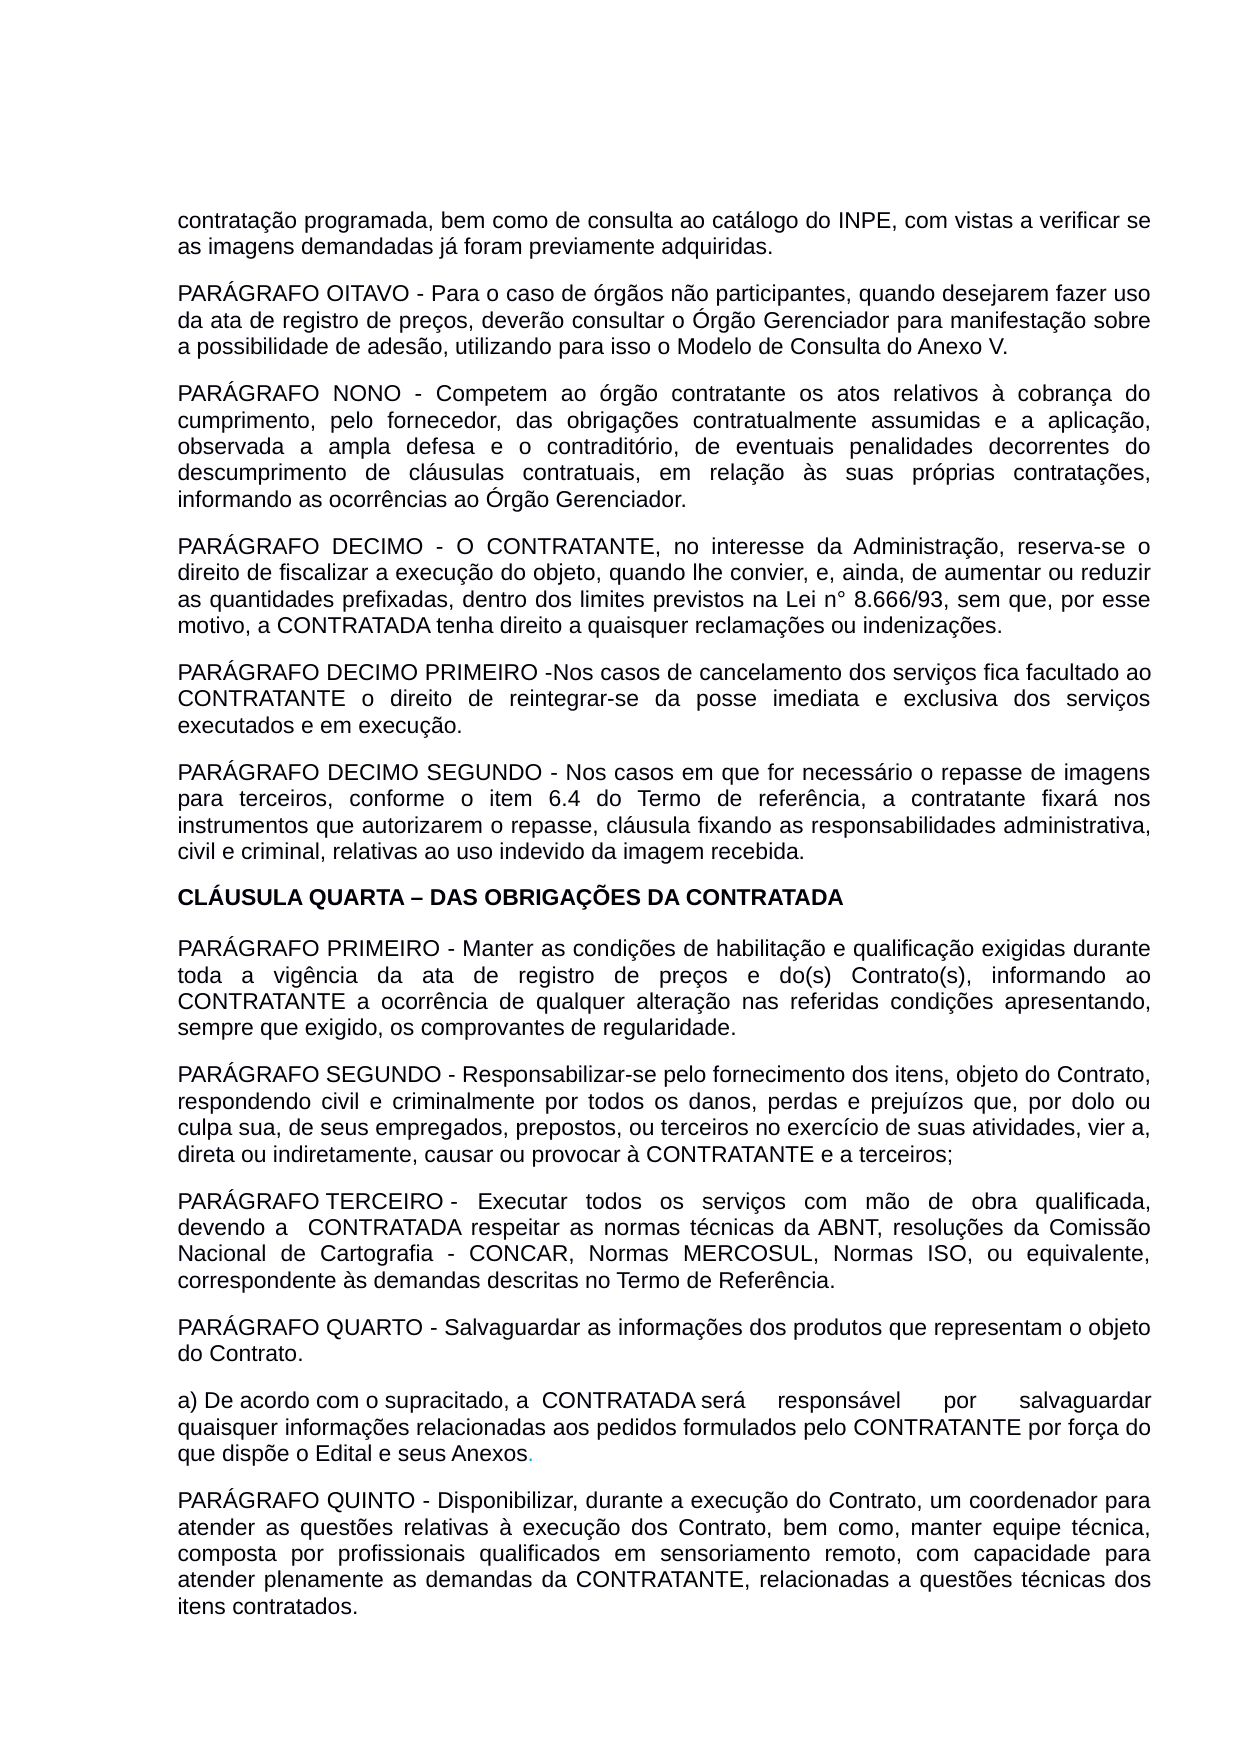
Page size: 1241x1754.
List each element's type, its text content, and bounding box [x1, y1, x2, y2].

text PARÁGRAFO QUINTO - Disponibilizar, durante a execução do Contrato, um coordenador para atender as questões relativas à execução dos Contrato, bem como, manter equipe técnica, composta por profissionais qualificados em sensoriamento remoto, com capacidade para atender plenamente as demandas da CONTRATANTE, relacionadas a questões técnicas dos itens contratados. [177, 1487, 1152, 1619]
text a) De acordo com o supracitado, a CONTRATADA será responsável por salvaguardar quaisquer informações relacionadas aos pedidos formulados pelo CONTRATANTE por força do que dispõe o Edital e seus Anexos. [177, 1387, 1152, 1467]
text PARÁGRAFO TERCEIRO - Executar todos os serviços com mão de obra qualificada, devendo a CONTRATADA respeitar as normas técnicas da ABNT, resoluções da Comissão Nacional de Cartografia - CONCAR, Normas MERCOSUL, Normas ISO, ou equivalente, correspondente às demandas descritas no Termo de Referência. [177, 1188, 1152, 1293]
text PARÁGRAFO OITAVO - Para o caso de órgãos não participantes, quando desejarem fazer uso da ata de registro de preços, deverão consultar o Órgão Gerenciador para manifestação sobre a possibilidade de adesão, utilizando para isso o Modelo de Consulta do Anexo V. [177, 280, 1152, 359]
text PARÁGRAFO SEGUNDO - Responsabilizar-se pelo fornecimento dos itens, objeto do Contrato, respondendo civil e criminalmente por todos os danos, perdas e prejuízos que, por dolo ou culpa sua, de seus empregados, prepostos, ou terceiros no exercício de suas atividades, vier a, direta ou indiretamente, causar ou provocar à CONTRATANTE e a terceiros; [177, 1061, 1152, 1167]
text CLÁUSULA QUARTA – DAS OBRIGAÇÕES DA CONTRATADA [177, 885, 1152, 910]
text contratação programada, bem como de consulta ao catálogo do INPE, com vistas a verificar se as imagens demandadas já foram previamente adquiridas. [177, 207, 1152, 259]
text PARÁGRAFO DECIMO - O CONTRATANTE, no interesse da Administração, reserva-se o direito de fiscalizar a execução do objeto, quando lhe convier, e, ainda, de aumentar ou reduzir as quantidades prefixadas, dentro dos limites previstos na Lei n° 8.666/93, sem que, por esse motivo, a CONTRATADA tenha direito a quaisquer reclamações ou indenizações. [177, 533, 1152, 638]
text PARÁGRAFO QUARTO - Salvaguardar as informações dos produtos que representam o objeto do Contrato. [177, 1314, 1152, 1367]
text PARÁGRAFO NONO - Competem ao órgão contratante os atos relativos à cobrança do cumprimento, pelo fornecedor, das obrigações contratualmente assumidas e a aplicação, observada a ampla defesa e o contraditório, de eventuais penalidades decorrentes do descumprimento de cláusulas contratuais, em relação às suas próprias contratações, informando as ocorrências ao Órgão Gerenciador. [177, 380, 1152, 512]
text PARÁGRAFO DECIMO PRIMEIRO -Nos casos de cancelamento dos serviços fica facultado ao CONTRATANTE o direito de reintegrar-se da posse imediata e exclusiva dos serviços executados e em execução. [177, 659, 1152, 738]
text PARÁGRAFO PRIMEIRO - Manter as condições de habilitação e qualificação exigidas durante toda a vigência da ata de registro de preços e do(s) Contrato(s), informando ao CONTRATANTE a ocorrência de qualquer alteração nas referidas condições apresentando, sempre que exigido, os comprovantes de regularidade. [177, 935, 1152, 1041]
text PARÁGRAFO DECIMO SEGUNDO - Nos casos em que for necessário o repasse de imagens para terceiros, conforme o item 6.4 do Termo de referência, a contratante fixará nos instrumentos que autorizarem o repasse, cláusula fixando as responsabilidades administrativa, civil e criminal, relativas ao uso indevido da imagem recebida. [177, 759, 1152, 864]
